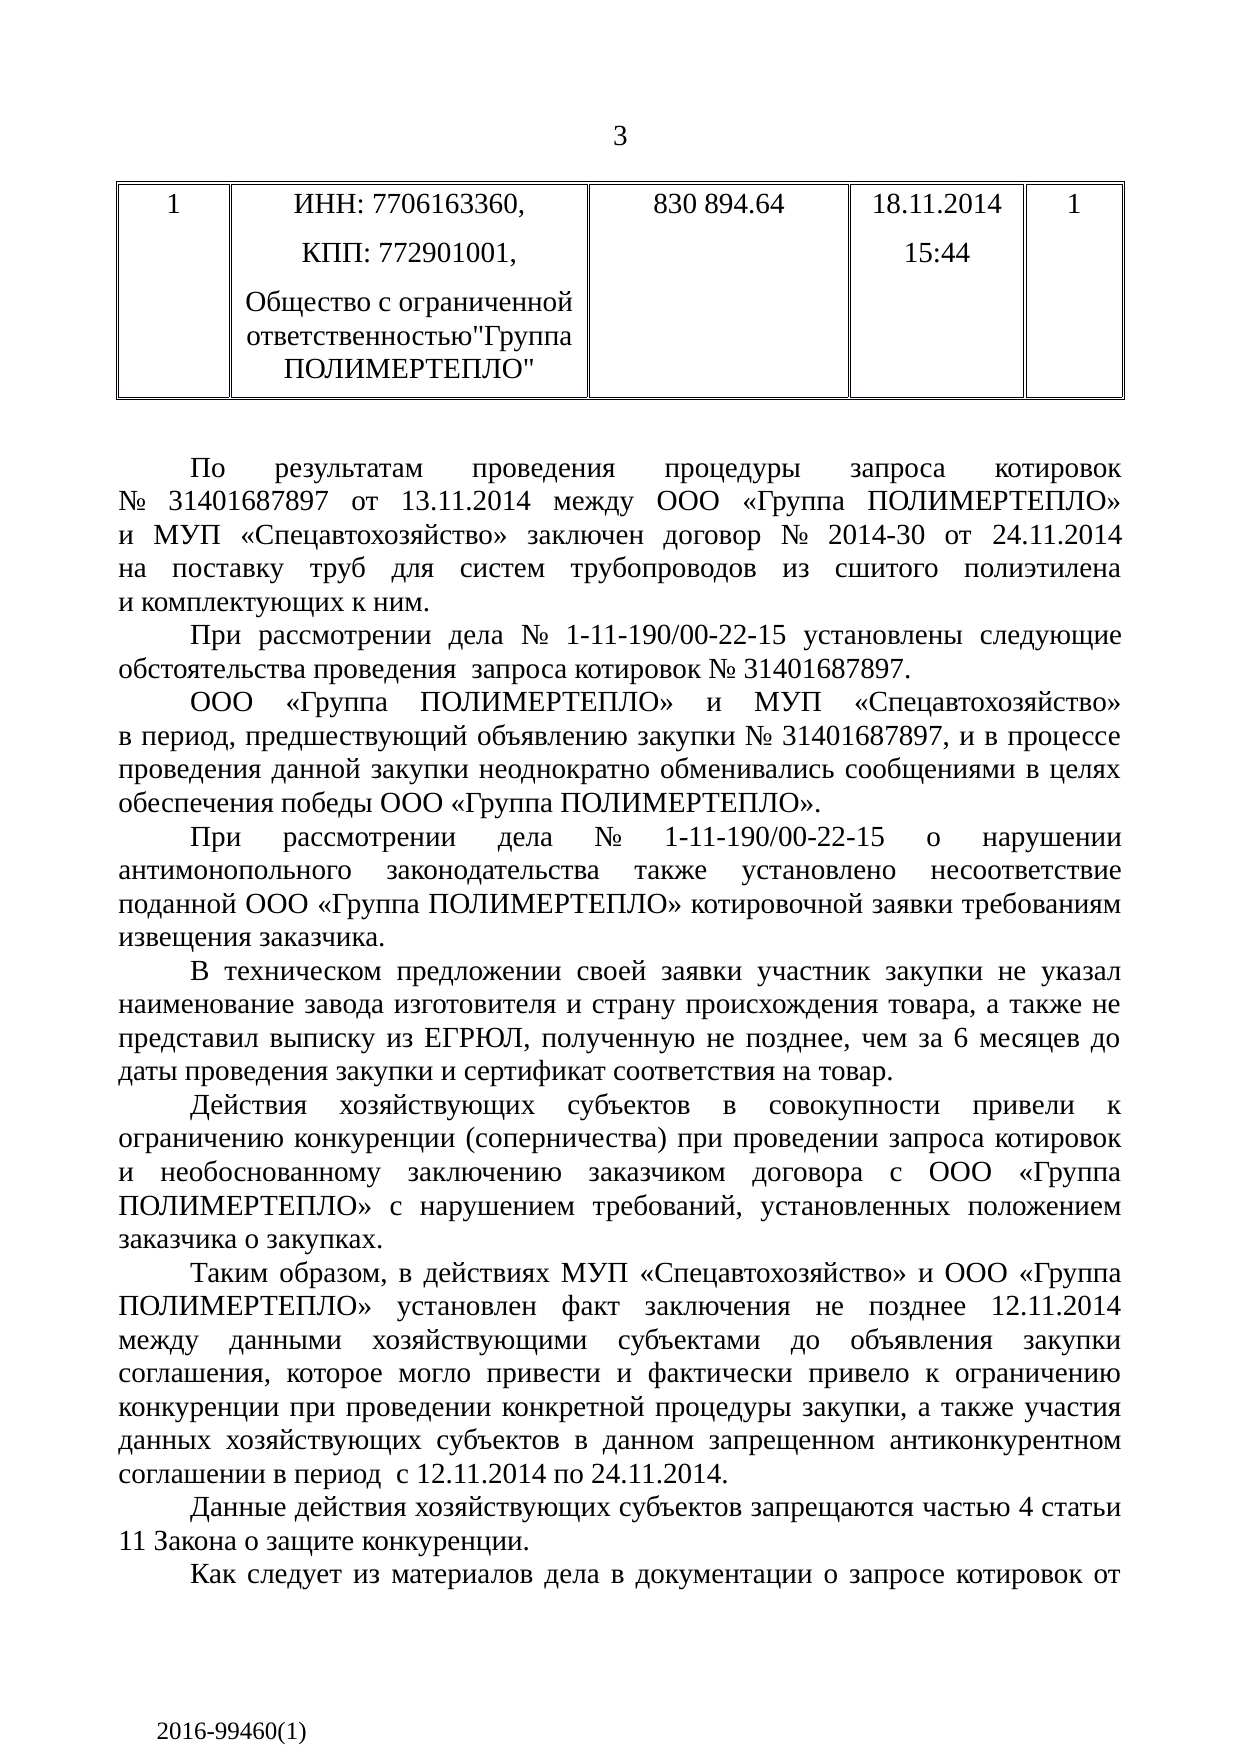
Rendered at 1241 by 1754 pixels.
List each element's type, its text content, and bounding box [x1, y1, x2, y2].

text При рассмотрении дела № 1-11-190/00-22-15 о нарушении антимонопольного законодательства также установлено несоответствие поданной ООО «Группа ПОЛИМЕРТЕПЛО» котировочной заявки требованиям извещения заказчика. [118, 819, 1122, 953]
table_cell ИНН: 7706163360, КПП: 772901001, Общество с ограниченной ответственностью"Группа ПОЛИМЕРТЕПЛО" [232, 185, 587, 397]
text ООО «Группа ПОЛИМЕРТЕПЛО» и МУП «Спецавтохозяйство» в период, предшествующий объявлению закупки № 31401687897, и в процессе проведения данной закупки неоднократно обменивались сообщениями в целях обеспечения победы ООО «Группа ПОЛИМЕРТЕПЛО». [118, 684, 1122, 819]
table_cell 18.11.2014 15:44 [851, 185, 1023, 397]
text В техническом предложении своей заявки участник закупки не указал наименование завода изготовителя и страну происхождения товара, а также не представил выписку из ЕГРЮЛ, полученную не позднее, чем за 6 месяцев до даты проведения закупки и сертификат соответствия на товар. [118, 953, 1122, 1087]
text По результатам проведения процедуры запроса котировок № 31401687897 от 13.11.2014 между ООО «Группа ПОЛИМЕРТЕПЛО» и МУП «Спецавтохозяйство» заключен договор № 2014-30 от 24.11.2014 на поставку труб для систем трубопроводов из сшитого полиэтилена и комплектующих к ним. [118, 450, 1122, 617]
table_cell 1 [119, 185, 229, 397]
text При рассмотрении дела № 1-11-190/00-22-15 установлены следующие обстоятельства проведения запроса котировок № 31401687897. [118, 617, 1122, 684]
table_cell 1 [1027, 185, 1122, 397]
text Как следует из материалов дела в документации о запросе котировок от [118, 1557, 1122, 1590]
table_cell 830 894.64 [590, 185, 848, 397]
text Таким образом, в действиях МУП «Спецавтохозяйство» и ООО «Группа ПОЛИМЕРТЕПЛО» установлен факт заключения не позднее 12.11.2014 между данными хозяйствующими субъектами до объявления закупки соглашения, которое могло привести и фактически привело к ограничению конкуренции при проведении конкретной процедуры закупки, а также участия данных хозяйствующих субъектов в данном запрещенном антиконкурентном соглашении в период с 12.11.2014 по 24.11.2014. [118, 1255, 1122, 1489]
text Действия хозяйствующих субъектов в совокупности привели к ограничению конкуренции (соперничества) при проведении запроса котировок и необоснованному заключению заказчиком договора с ООО «Группа ПОЛИМЕРТЕПЛО» с нарушением требований, установленных положением заказчика о закупках. [118, 1087, 1122, 1255]
text Данные действия хозяйствующих субъектов запрещаются частью 4 статьи 11 Закона о защите конкуренции. [118, 1489, 1122, 1557]
